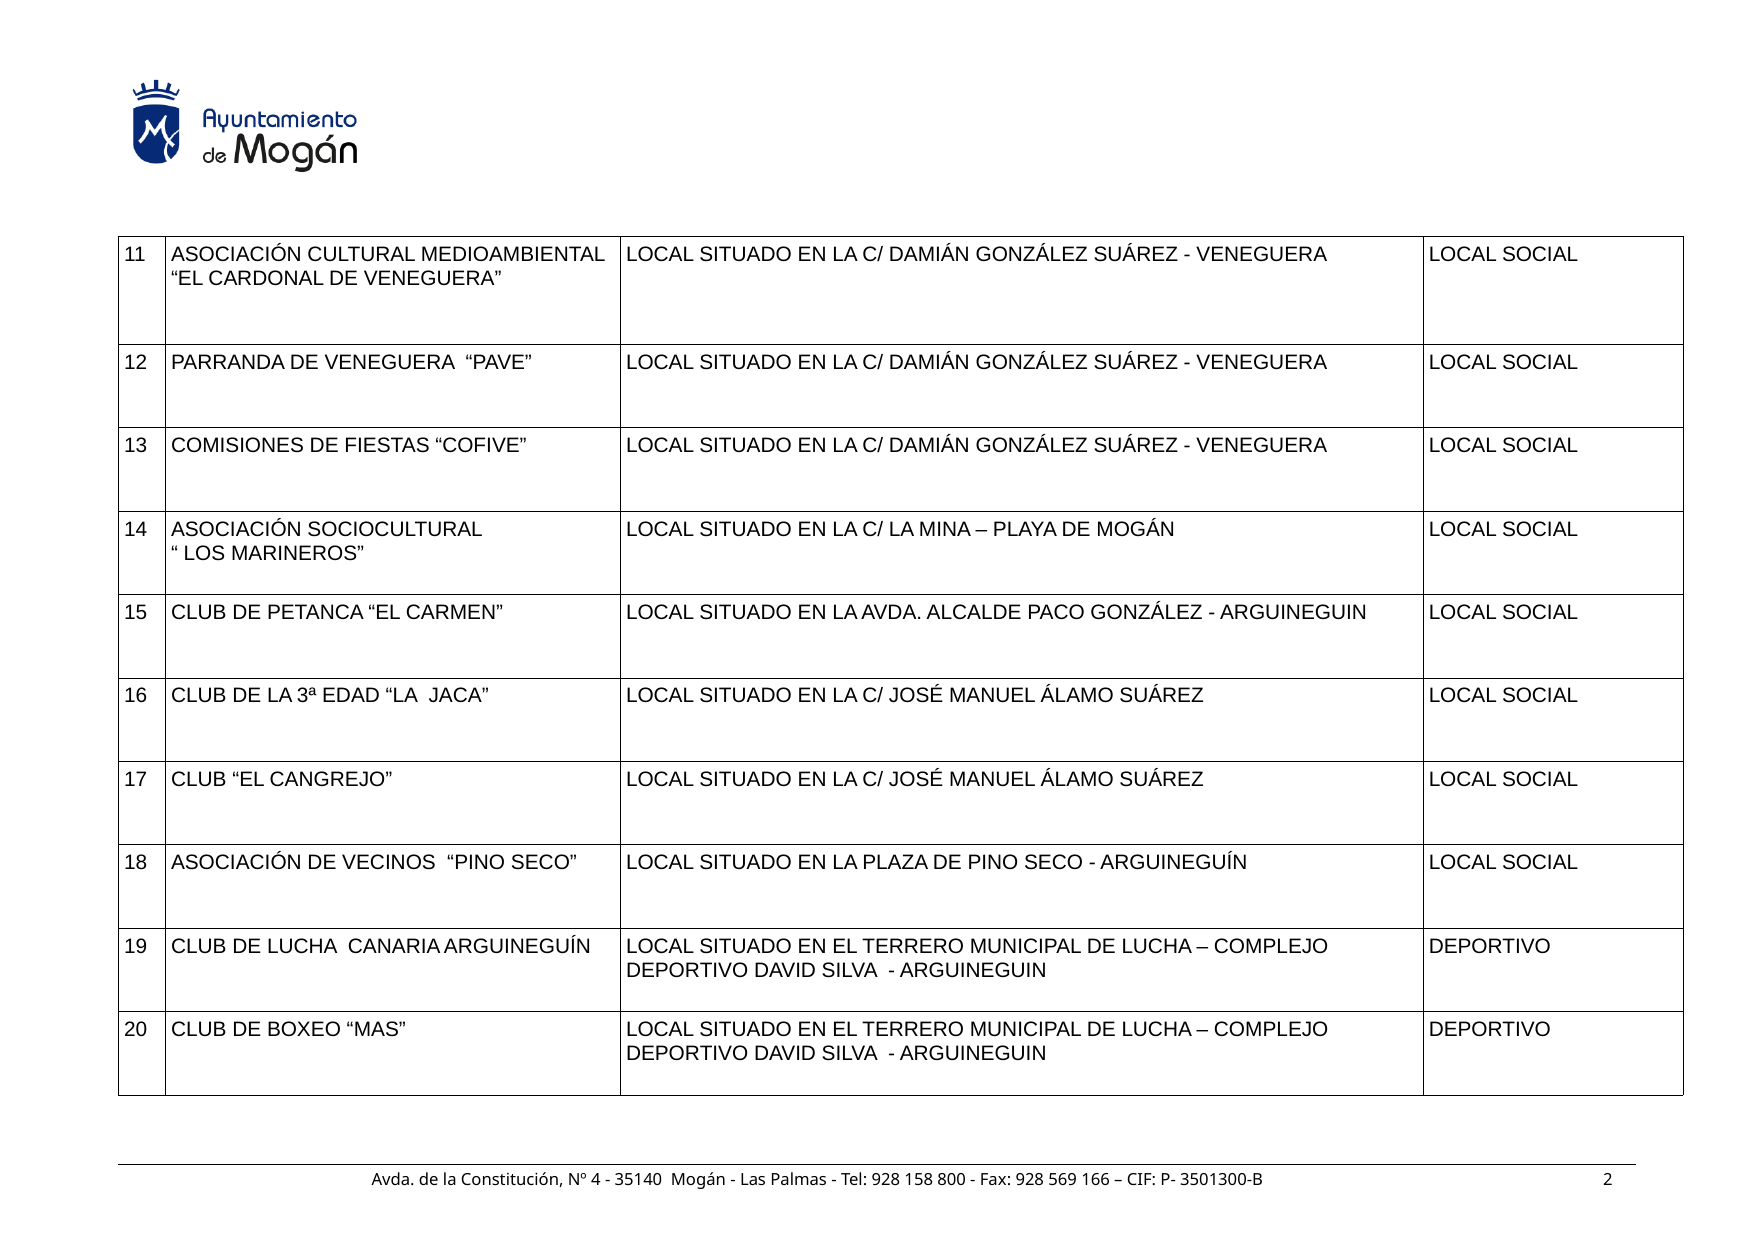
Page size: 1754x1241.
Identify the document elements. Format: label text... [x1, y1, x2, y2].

table_cell LOCAL SOCIAL [1424, 428, 1683, 511]
table_cell LOCAL SITUADO EN LA PLAZA DE PINO SECO - ARGUINEGUÍN [621, 845, 1423, 928]
table_cell LOCAL SITUADO EN LA AVDA. ALCALDE PACO GONZÁLEZ - ARGUINEGUIN [621, 595, 1423, 677]
table_cell 20 [119, 1012, 165, 1094]
picture [118, 59, 374, 190]
table_cell CLUB “EL CANGREJO” [166, 762, 620, 844]
table_cell 16 [119, 679, 165, 761]
table_cell LOCAL SITUADO EN EL TERRERO MUNICIPAL DE LUCHA – COMPLEJO DEPORTIVO DAVID SILVA - ARGUINEGUIN [621, 1012, 1423, 1094]
table_cell LOCAL SOCIAL [1424, 595, 1683, 677]
table_cell LOCAL SOCIAL [1424, 512, 1683, 594]
table_cell ASOCIACIÓN DE VECINOS “PINO SECO” [166, 845, 620, 928]
table_cell 12 [119, 345, 165, 427]
table_cell LOCAL SITUADO EN LA C/ DAMIÁN GONZÁLEZ SUÁREZ - VENEGUERA [621, 237, 1423, 344]
table_cell 13 [119, 428, 165, 511]
table_cell LOCAL SOCIAL [1424, 679, 1683, 761]
table_cell LOCAL SITUADO EN LA C/ DAMIÁN GONZÁLEZ SUÁREZ - VENEGUERA [621, 428, 1423, 511]
table_cell CLUB DE BOXEO “MAS” [166, 1012, 620, 1094]
table_cell LOCAL SOCIAL [1424, 762, 1683, 844]
table_cell 19 [119, 929, 165, 1011]
table_cell CLUB DE PETANCA “EL CARMEN” [166, 595, 620, 677]
table_cell LOCAL SOCIAL [1424, 237, 1683, 344]
table_cell 11 [119, 237, 165, 344]
table_cell ASOCIACIÓN CULTURAL MEDIOAMBIENTAL “EL CARDONAL DE VENEGUERA” [166, 237, 620, 344]
table_cell DEPORTIVO [1424, 929, 1683, 1011]
table_cell LOCAL SITUADO EN LA C/ JOSÉ MANUEL ÁLAMO SUÁREZ [621, 762, 1423, 844]
table_cell CLUB DE LUCHA CANARIA ARGUINEGUÍN [166, 929, 620, 1011]
table_cell 14 [119, 512, 165, 594]
table_cell LOCAL SITUADO EN EL TERRERO MUNICIPAL DE LUCHA – COMPLEJO DEPORTIVO DAVID SILVA - ARGUINEGUIN [621, 929, 1423, 1011]
table_cell DEPORTIVO [1424, 1012, 1683, 1094]
table_cell LOCAL SITUADO EN LA C/ JOSÉ MANUEL ÁLAMO SUÁREZ [621, 679, 1423, 761]
table_cell 18 [119, 845, 165, 928]
table_cell LOCAL SITUADO EN LA C/ LA MINA – PLAYA DE MOGÁN [621, 512, 1423, 594]
table_cell LOCAL SOCIAL [1424, 845, 1683, 928]
table_cell CLUB DE LA 3ª EDAD “LA JACA” [166, 679, 620, 761]
table_cell LOCAL SITUADO EN LA C/ DAMIÁN GONZÁLEZ SUÁREZ - VENEGUERA [621, 345, 1423, 427]
table_cell ASOCIACIÓN SOCIOCULTURAL “ LOS MARINEROS” [166, 512, 620, 594]
table_cell PARRANDA DE VENEGUERA “PAVE” [166, 345, 620, 427]
table_cell 15 [119, 595, 165, 677]
table_cell LOCAL SOCIAL [1424, 345, 1683, 427]
table_cell 17 [119, 762, 165, 844]
table_cell COMISIONES DE FIESTAS “COFIVE” [166, 428, 620, 511]
